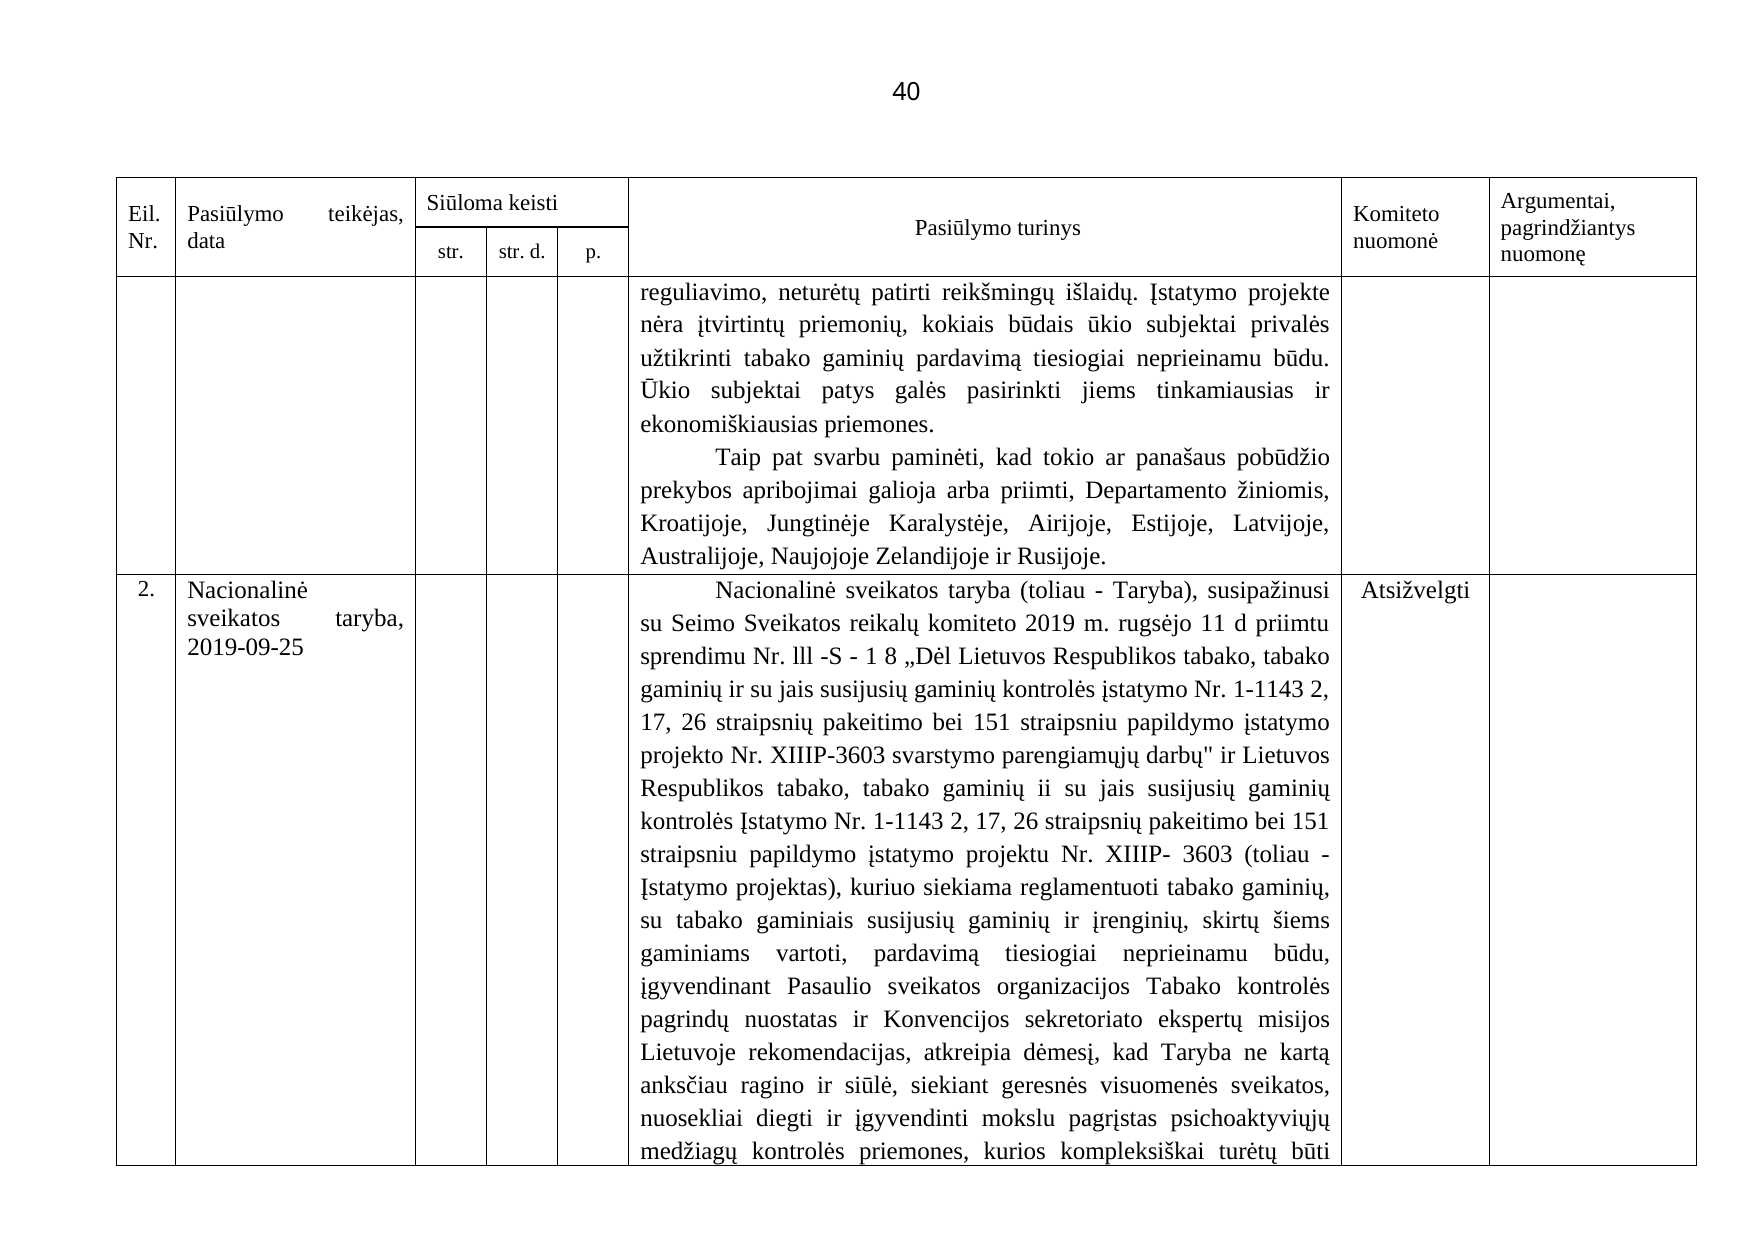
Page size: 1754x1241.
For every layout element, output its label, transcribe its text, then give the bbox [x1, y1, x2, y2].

table_header Argumentai, pagrindžiantys nuomonę [1490, 178, 1696, 276]
table_header Siūloma keisti [416, 178, 628, 226]
table_cell 2. [117, 575, 175, 1165]
table_cell Atsižvelgti [1342, 575, 1489, 1165]
table_header Pasiūlymo teikėjas, data [176, 178, 415, 276]
table_header Eil. Nr. [117, 178, 175, 276]
table_cell [487, 575, 557, 1165]
table_cell reguliavimo, neturėtų patirti reikšmingų išlaidų. Įstatymo projekte nėra įtvirtintų priemonių, kokiais būdais ūkio subjektai privalės užtikrinti tabako gaminių pardavimą tiesiogiai neprieinamu būdu. Ūkio subjektai patys galės pasirinkti jiems tinkamiausias ir ekonomiškiausias priemones. Taip pat svarbu paminėti, kad tokio ar panašaus pobūdžio prekybos apribojimai galioja arba priimti, Departamento žiniomis, Kroatijoje, Jungtinėje Karalystėje, Airijoje, Estijoje, Latvijoje, Australijoje, Naujojoje Zelandijoje ir Rusijoje. [629, 277, 1341, 574]
table_header Pasiūlymo turinys [629, 178, 1341, 276]
table_cell [487, 277, 557, 574]
table_cell [176, 277, 415, 574]
table_cell [558, 575, 628, 1165]
table_cell [1490, 575, 1696, 1165]
table_cell Nacionalinė sveikatos taryba, 2019-09-25 [176, 575, 415, 1165]
table_cell [416, 575, 486, 1165]
table_cell Nacionalinė sveikatos taryba (toliau - Taryba), susipažinusi su Seimo Sveikatos reikalų komiteto 2019 m. rugsėjo 11 d priimtu sprendimu Nr. lll -S - 1 8 „Dėl Lietuvos Respublikos tabako, tabako gaminių ir su jais susijusių gaminių kontrolės įstatymo Nr. 1-1143 2, 17, 26 straipsnių pakeitimo bei 151 straipsniu papildymo įstatymo projekto Nr. XIIIP-3603 svarstymo parengiamųjų darbų" ir Lietuvos Respublikos tabako, tabako gaminių ii su jais susijusių gaminių kontrolės Įstatymo Nr. 1-1143 2, 17, 26 straipsnių pakeitimo bei 151 straipsniu papildymo įstatymo projektu Nr. XIIIP- 3603 (toliau - Įstatymo projektas), kuriuo siekiama reglamentuoti tabako gaminių, su tabako gaminiais susijusių gaminių ir įrenginių, skirtų šiems gaminiams vartoti, pardavimą tiesiogiai neprieinamu būdu, įgyvendinant Pasaulio sveikatos organizacijos Tabako kontrolės pagrindų nuostatas ir Konvencijos sekretoriato ekspertų misijos Lietuvoje rekomendacijas, atkreipia dėmesį, kad Taryba ne kartą anksčiau ragino ir siūlė, siekiant geresnės visuomenės sveikatos, nuosekliai diegti ir įgyvendinti mokslu pagrįstas psichoaktyviųjų medžiagų kontrolės priemones, kurios kompleksiškai turėtų būti [629, 575, 1341, 1165]
table_cell [1342, 277, 1489, 574]
table_cell [1490, 277, 1696, 574]
table_header Komiteto nuomonė [1342, 178, 1489, 276]
table_cell [117, 277, 175, 574]
table_cell p. [558, 228, 628, 276]
table_cell str. d. [487, 228, 557, 276]
table_cell [416, 277, 486, 574]
table_cell str. [416, 228, 486, 276]
table_cell [558, 277, 628, 574]
